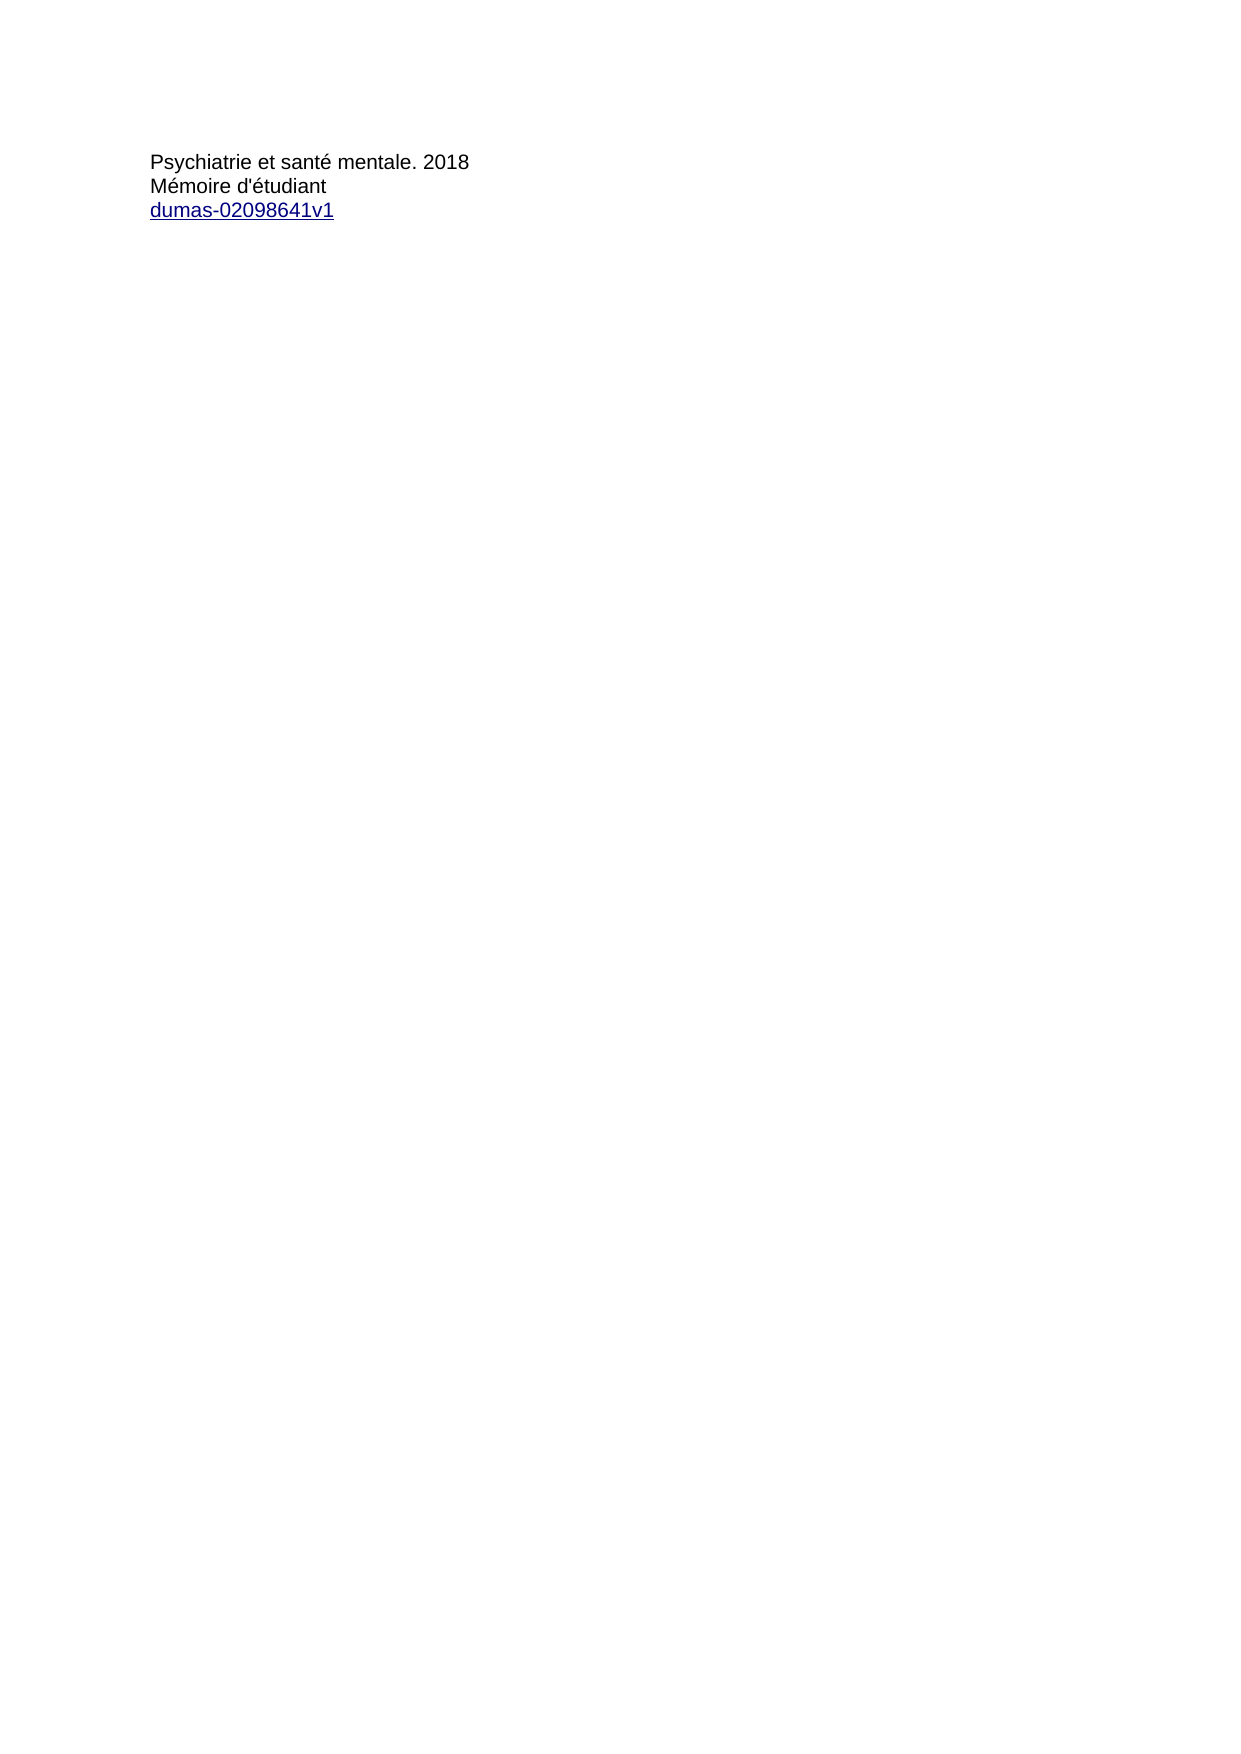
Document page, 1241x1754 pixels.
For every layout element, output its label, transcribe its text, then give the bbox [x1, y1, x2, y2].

table_header Psychiatrie et santé mentale. 2018 Mémoire d'étudiant dumas-02098641v1 [150, 150, 1090, 222]
